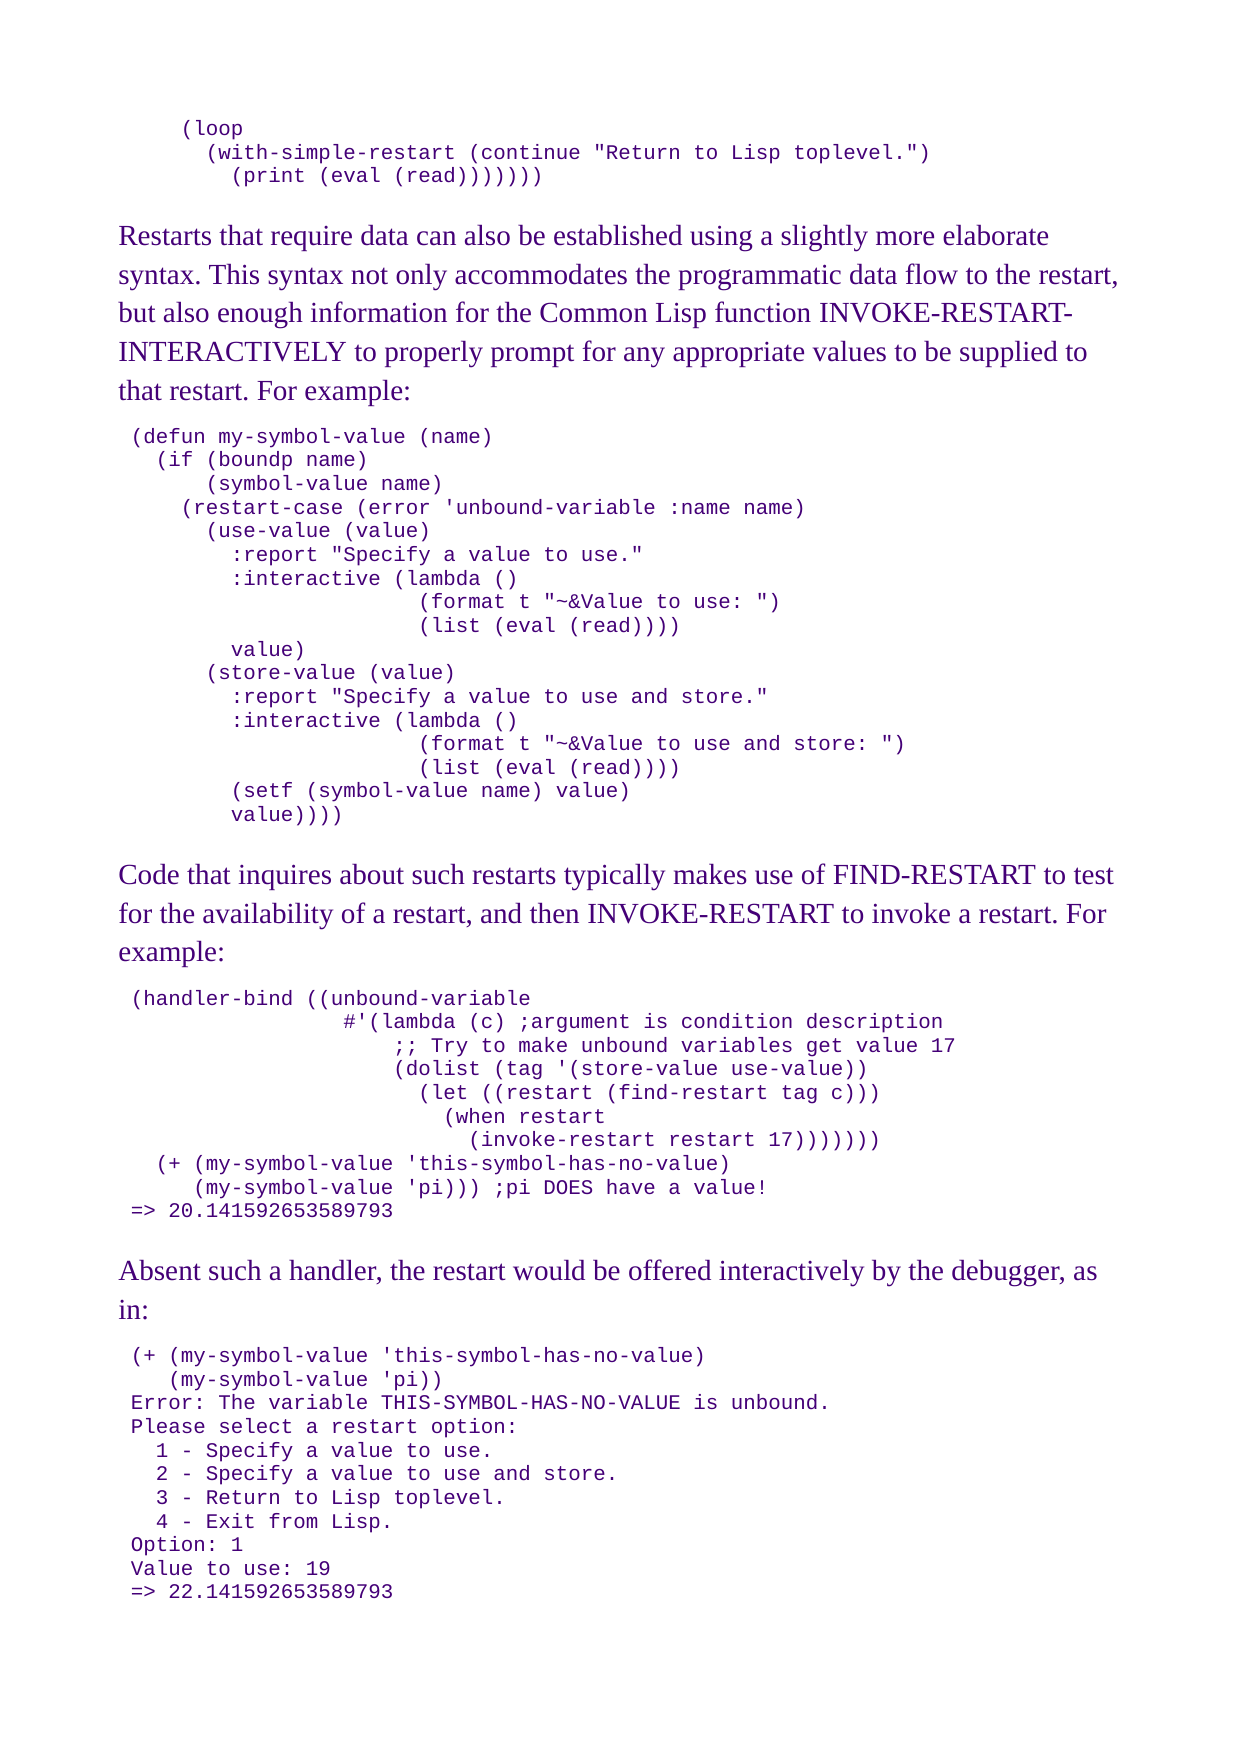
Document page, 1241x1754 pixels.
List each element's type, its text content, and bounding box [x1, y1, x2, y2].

text (handler-bind ((unbound-variable [118, 987, 1122, 1011]
text (list (eval (read)))) [118, 615, 1122, 639]
text Code that inquires about such restarts typically makes use of FIND-RESTART to test for the availability of a restart, and then INVOKE-RESTART to invoke a restart. For example: [118, 857, 1122, 968]
text :report "Specify a value to use." [118, 544, 1122, 568]
text Absent such a handler, the restart would be offered interactively by the debugger, as in: [118, 1253, 1122, 1326]
text (use-value (value) [118, 520, 1122, 544]
text (print (eval (read))))))) [118, 165, 1122, 189]
text Value to use: 19 [118, 1558, 1122, 1582]
text (dolist (tag '(store-value use-value)) [118, 1058, 1122, 1082]
text value)))) [118, 804, 1122, 828]
text (+ (my-symbol-value 'this-symbol-has-no-value) [118, 1345, 1122, 1369]
text (defun my-symbol-value (name) [118, 426, 1122, 449]
text :interactive (lambda () [118, 568, 1122, 591]
text :report "Specify a value to use and store." [118, 686, 1122, 709]
text #'(lambda (c) ;argument is condition description [118, 1011, 1122, 1035]
text 1 - Specify a value to use. [118, 1440, 1122, 1463]
text => 20.141592653589793 [118, 1200, 1122, 1224]
text (list (eval (read)))) [118, 757, 1122, 781]
text (symbol-value name) [118, 473, 1122, 497]
text ;; Try to make unbound variables get value 17 [118, 1035, 1122, 1058]
text (if (boundp name) [118, 449, 1122, 473]
text 2 - Specify a value to use and store. [118, 1463, 1122, 1487]
text (when restart [118, 1106, 1122, 1129]
text Error: The variable THIS-SYMBOL-HAS-NO-VALUE is unbound. [118, 1392, 1122, 1416]
text (my-symbol-value 'pi)) [118, 1369, 1122, 1392]
text (let ((restart (find-restart tag c))) [118, 1082, 1122, 1106]
text (with-simple-restart (continue "Return to Lisp toplevel.") [118, 142, 1122, 165]
text Restarts that require data can also be established using a slightly more elaborate syntax. This syntax not only accommodates the programmatic data flow to the restart, but also enough information for the Common Lisp function INVOKE-RESTART-INTERACTIVELY to properly prompt for any appropriate values to be supplied to that restart. For example: [118, 218, 1122, 406]
text (format t "~&Value to use: ") [118, 591, 1122, 615]
text Option: 1 [118, 1534, 1122, 1558]
text :interactive (lambda () [118, 709, 1122, 733]
text 3 - Return to Lisp toplevel. [118, 1487, 1122, 1511]
text (setf (symbol-value name) value) [118, 781, 1122, 804]
text 4 - Exit from Lisp. [118, 1511, 1122, 1534]
text (store-value (value) [118, 662, 1122, 686]
text (loop [118, 118, 1122, 142]
text (invoke-restart restart 17))))))) [118, 1129, 1122, 1153]
text (+ (my-symbol-value 'this-symbol-has-no-value) [118, 1153, 1122, 1177]
text (format t "~&Value to use and store: ") [118, 733, 1122, 757]
text (my-symbol-value 'pi))) ;pi DOES have a value! [118, 1177, 1122, 1200]
text => 22.141592653589793 [118, 1582, 1122, 1605]
text (restart-case (error 'unbound-variable :name name) [118, 497, 1122, 520]
text Please select a restart option: [118, 1416, 1122, 1440]
text value) [118, 639, 1122, 662]
